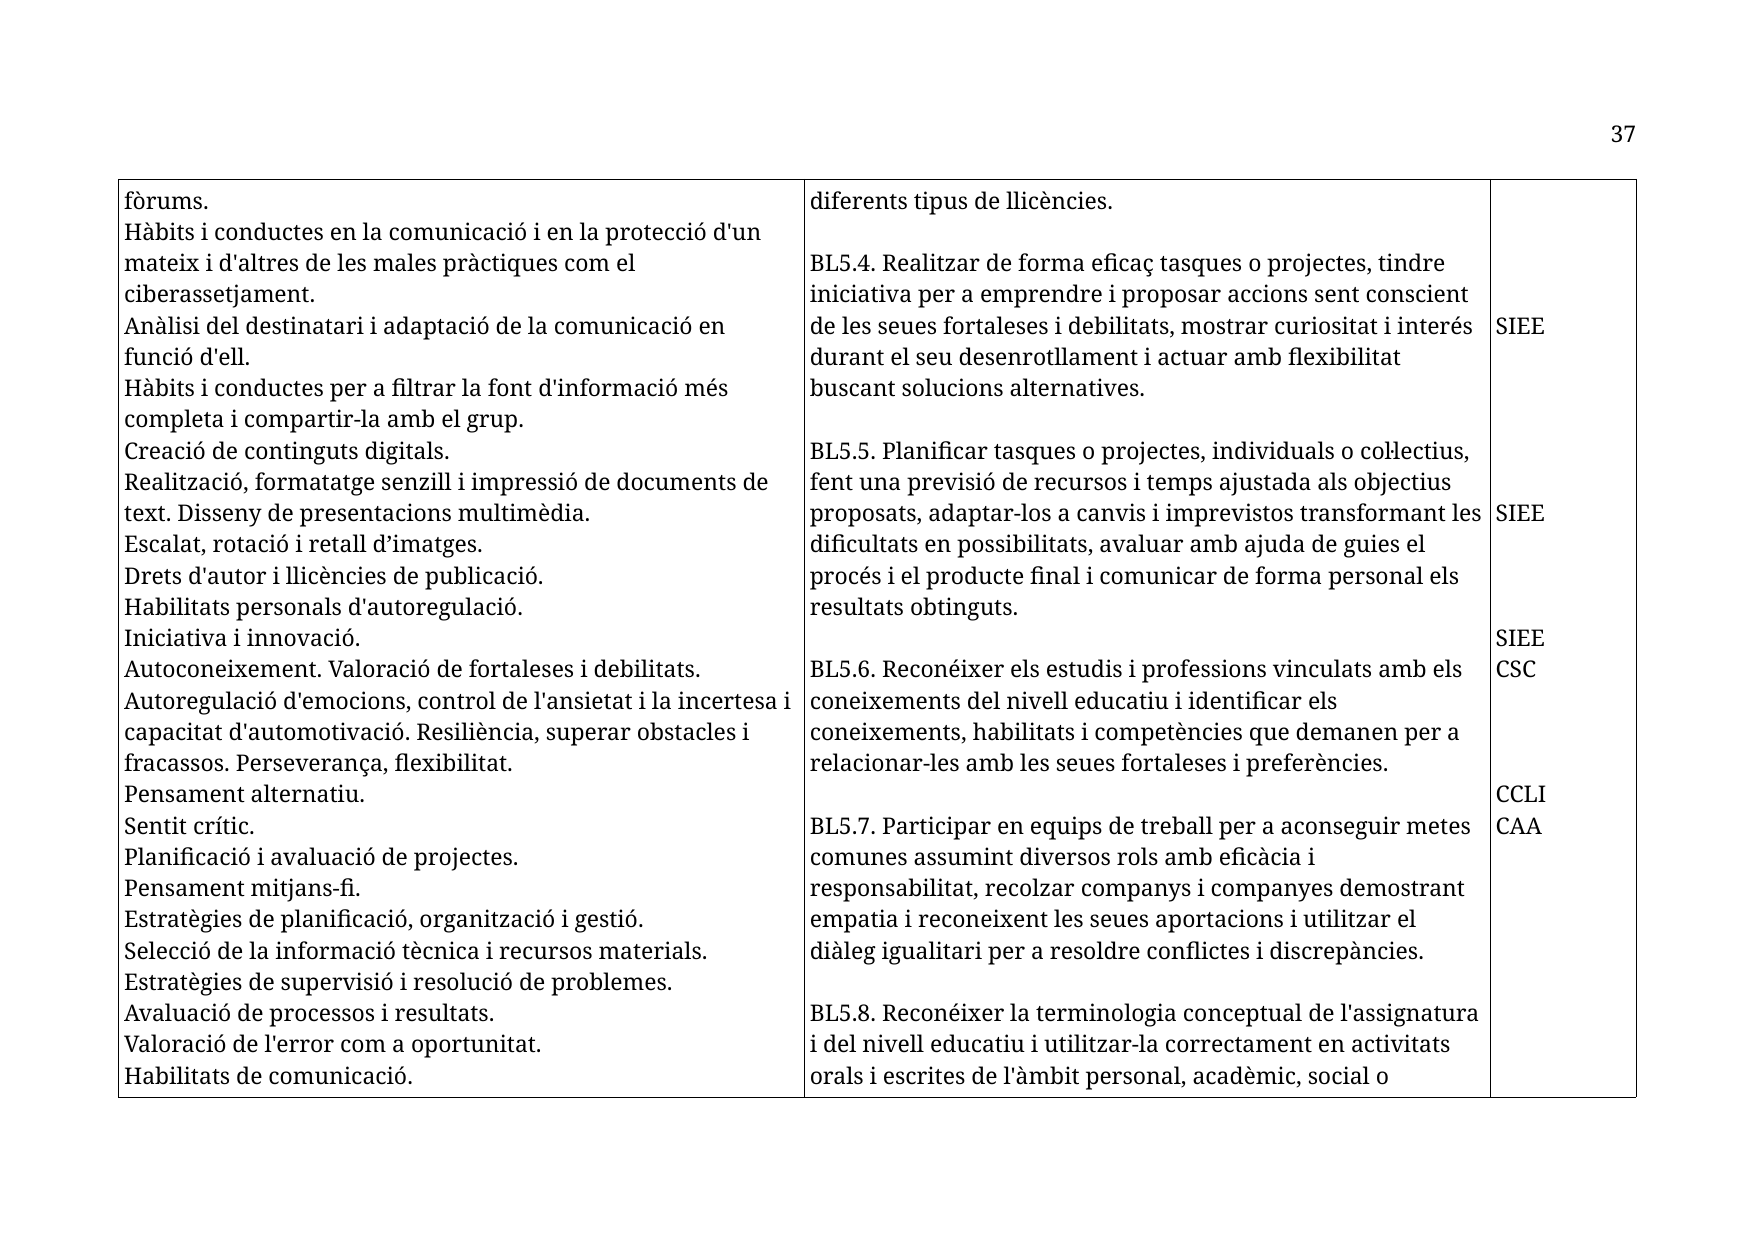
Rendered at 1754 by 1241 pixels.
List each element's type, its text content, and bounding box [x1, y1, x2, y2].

table_cell SIEE SIEE SIEE CSC CCLI CAA [1491, 180, 1636, 1097]
table_cell fòrums. Hàbits i conductes en la comunicació i en la protecció d'un mateix i d'altres de les males pràctiques com el ciberassetjament. Anàlisi del destinatari i adaptació de la comunicació en funció d'ell. Hàbits i conductes per a filtrar la font d'informació més completa i compartir-la amb el grup. Creació de continguts digitals. Realització, formatatge senzill i impressió de documents de text. Disseny de presentacions multimèdia. Escalat, rotació i retall d’imatges. Drets d'autor i llicències de publicació. Habilitats personals d'autoregulació. Iniciativa i innovació. Autoconeixement. Valoració de fortaleses i debilitats. Autoregulació d'emocions, control de l'ansietat i la incertesa i capacitat d'automotivació. Resiliència, superar obstacles i fracassos. Perseverança, flexibilitat. Pensament alternatiu. Sentit crític. Planificació i avaluació de projectes. Pensament mitjans-fi. Estratègies de planificació, organització i gestió. Selecció de la informació tècnica i recursos materials. Estratègies de supervisió i resolució de problemes. Avaluació de processos i resultats. Valoració de l'error com a oportunitat. Habilitats de comunicació. [119, 180, 804, 1097]
table_cell diferents tipus de llicències. BL5.4. Realitzar de forma eficaç tasques o projectes, tindre iniciativa per a emprendre i proposar accions sent conscient de les seues fortaleses i debilitats, mostrar curiositat i interés durant el seu desenrotllament i actuar amb flexibilitat buscant solucions alternatives. BL5.5. Planificar tasques o projectes, individuals o col·lectius, fent una previsió de recursos i temps ajustada als objectius proposats, adaptar-los a canvis i imprevistos transformant les dificultats en possibilitats, avaluar amb ajuda de guies el procés i el producte final i comunicar de forma personal els resultats obtinguts. BL5.6. Reconéixer els estudis i professions vinculats amb els coneixements del nivell educatiu i identificar els coneixements, habilitats i competències que demanen per a relacionar-les amb les seues fortaleses i preferències. BL5.7. Participar en equips de treball per a aconseguir metes comunes assumint diversos rols amb eficàcia i responsabilitat, recolzar companys i companyes demostrant empatia i reconeixent les seues aportacions i utilitzar el diàleg igualitari per a resoldre conflictes i discrepàncies. BL5.8. Reconéixer la terminologia conceptual de l'assignatura i del nivell educatiu i utilitzar-la correctament en activitats orals i escrites de l'àmbit personal, acadèmic, social o [805, 180, 1490, 1097]
